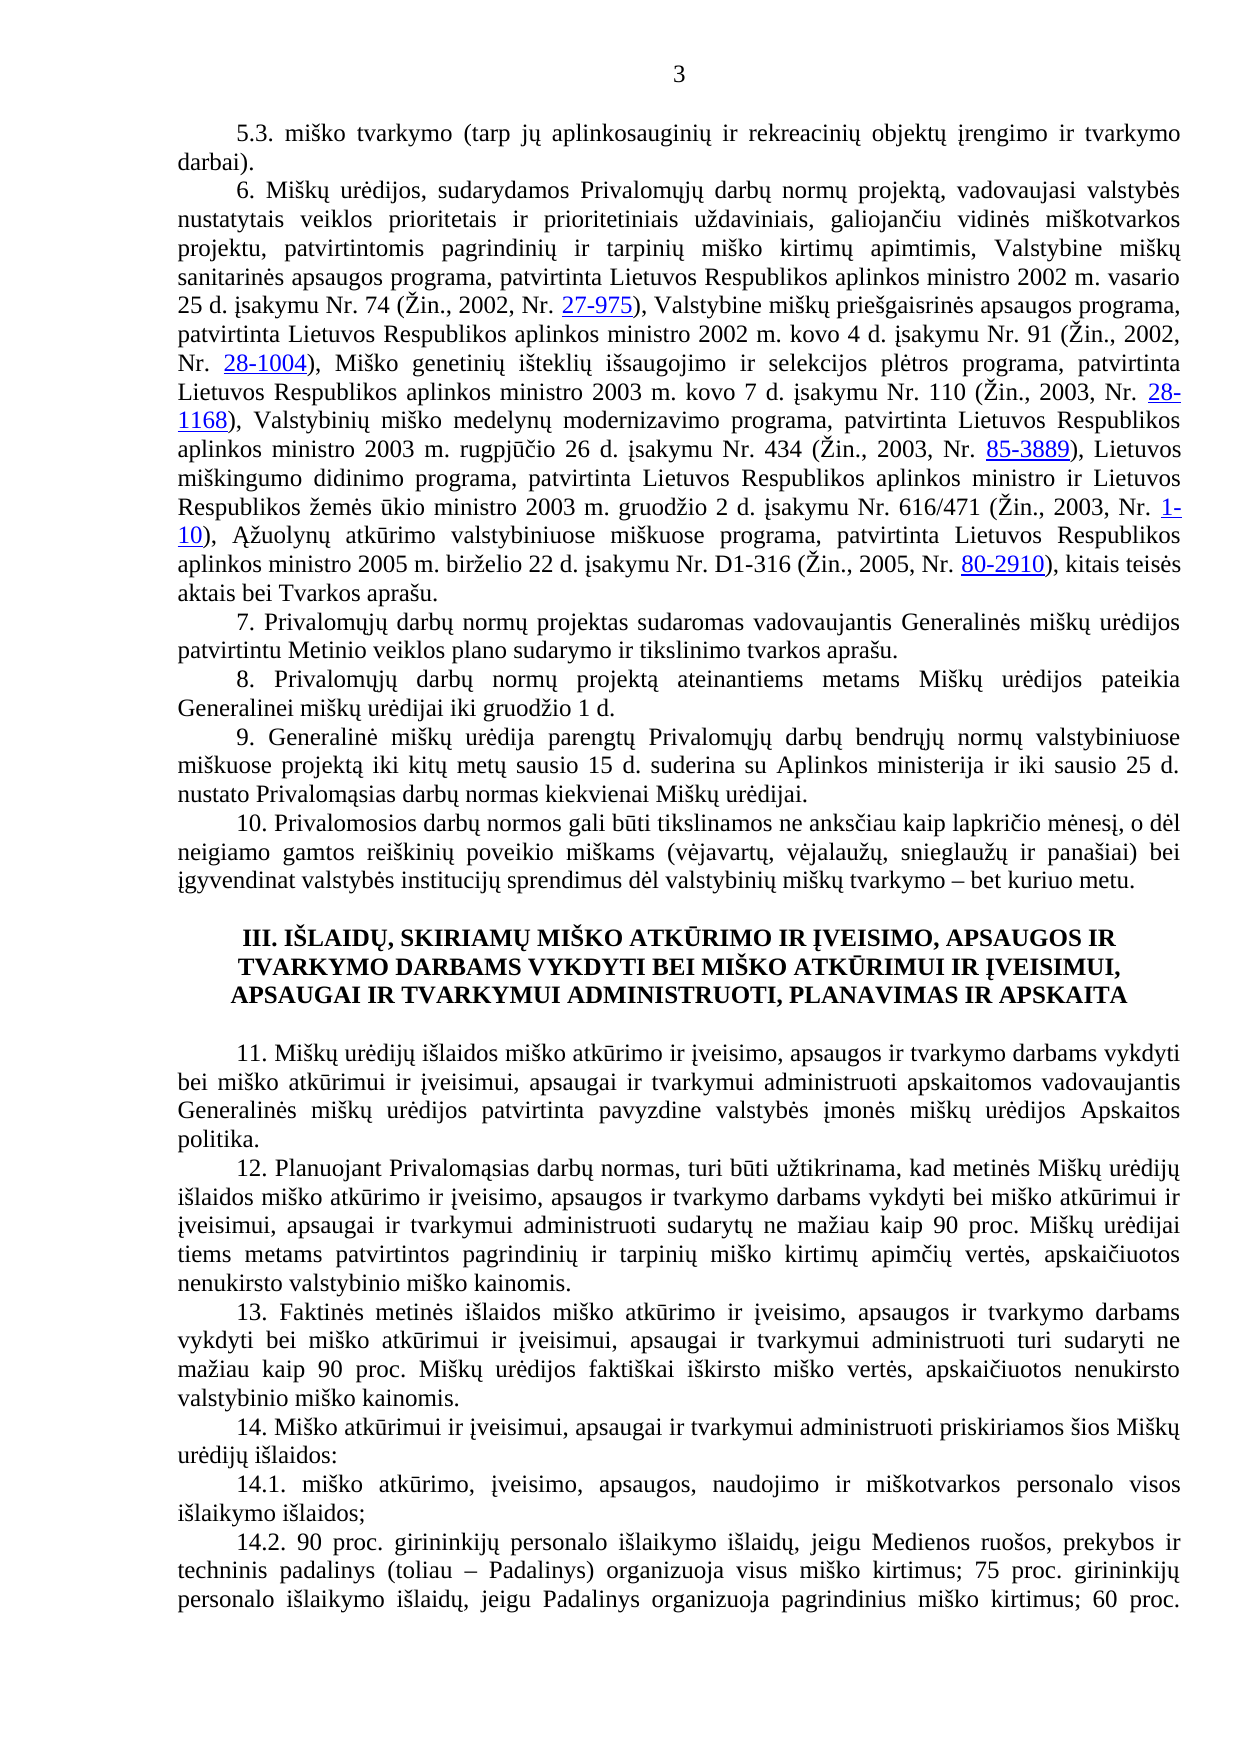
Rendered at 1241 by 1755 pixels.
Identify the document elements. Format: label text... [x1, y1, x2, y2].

text 14.2. 90 proc. girininkijų personalo išlaikymo išlaidų, jeigu Medienos ruošos, prekybos ir techninis padalinys (toliau – Padalinys) organizuoja visus miško kirtimus; 75 proc. girininkijų personalo išlaikymo išlaidų, jeigu Padalinys organizuoja pagrindinius miško kirtimus; 60 proc. [177, 1527, 1181, 1613]
text 14. Miško atkūrimui ir įveisimui, apsaugai ir tvarkymui administruoti priskiriamos šios Miškų urėdijų išlaidos: [177, 1412, 1181, 1469]
text 12. Planuojant Privalomąsias darbų normas, turi būti užtikrinama, kad metinės Miškų urėdijų išlaidos miško atkūrimo ir įveisimo, apsaugos ir tvarkymo darbams vykdyti bei miško atkūrimui ir įveisimui, apsaugai ir tvarkymui administruoti sudarytų ne mažiau kaip 90 proc. Miškų urėdijai tiems metams patvirtintos pagrindinių ir tarpinių miško kirtimų apimčių vertės, apskaičiuotos nenukirsto valstybinio miško kainomis. [177, 1153, 1181, 1297]
text 5.3. miško tvarkymo (tarp jų aplinkosauginių ir rekreacinių objektų įrengimo ir tvarkymo darbai). [177, 118, 1181, 176]
text 9. Generalinė miškų urėdija parengtų Privalomųjų darbų bendrųjų normų valstybiniuose miškuose projektą iki kitų metų sausio 15 d. suderina su Aplinkos ministerija ir iki sausio 25 d. nustato Privalomąsias darbų normas kiekvienai Miškų urėdijai. [177, 722, 1181, 808]
text 8. Privalomųjų darbų normų projektą ateinantiems metams Miškų urėdijos pateikia Generalinei miškų urėdijai iki gruodžio 1 d. [177, 664, 1181, 722]
text 13. Faktinės metinės išlaidos miško atkūrimo ir įveisimo, apsaugos ir tvarkymo darbams vykdyti bei miško atkūrimui ir įveisimui, apsaugai ir tvarkymui administruoti turi sudaryti ne mažiau kaip 90 proc. Miškų urėdijos faktiškai iškirsto miško vertės, apskaičiuotos nenukirsto valstybinio miško kainomis. [177, 1297, 1181, 1412]
text III. IŠLAIDŲ, SKIRIAMŲ MIŠKO ATKŪRIMO IR ĮVEISIMO, APSAUGOS IR TVARKYMO DARBAMS VYKDYTI BEI MIŠKO ATKŪRIMUI IR ĮVEISIMUI, APSAUGAI IR TVARKYMUI ADMINISTRUOTI, PLANAVIMAS IR APSKAITA [177, 923, 1181, 1009]
text 7. Privalomųjų darbų normų projektas sudaromas vadovaujantis Generalinės miškų urėdijos patvirtintu Metinio veiklos plano sudarymo ir tikslinimo tvarkos aprašu. [177, 607, 1181, 664]
text 10. Privalomosios darbų normos gali būti tikslinamos ne anksčiau kaip lapkričio mėnesį, o dėl neigiamo gamtos reiškinių poveikio miškams (vėjavartų, vėjalaužų, snieglaužų ir panašiai) bei įgyvendinat valstybės institucijų sprendimus dėl valstybinių miškų tvarkymo – bet kuriuo metu. [177, 808, 1181, 894]
text 14.1. miško atkūrimo, įveisimo, apsaugos, naudojimo ir miškotvarkos personalo visos išlaikymo išlaidos; [177, 1469, 1181, 1527]
text 6. Miškų urėdijos, sudarydamos Privalomųjų darbų normų projektą, vadovaujasi valstybės nustatytais veiklos prioritetais ir prioritetiniais uždaviniais, galiojančiu vidinės miškotvarkos projektu, patvirtintomis pagrindinių ir tarpinių miško kirtimų apimtimis, Valstybine miškų sanitarinės apsaugos programa, patvirtinta Lietuvos Respublikos aplinkos ministro 2002 m. vasario 25 d. įsakymu Nr. 74 (Žin., 2002, Nr. 27-975), Valstybine miškų priešgaisrinės apsaugos programa, patvirtinta Lietuvos Respublikos aplinkos ministro 2002 m. kovo 4 d. įsakymu Nr. 91 (Žin., 2002, Nr. 28-1004), Miško genetinių išteklių išsaugojimo ir selekcijos plėtros programa, patvirtinta Lietuvos Respublikos aplinkos ministro 2003 m. kovo 7 d. įsakymu Nr. 110 (Žin., 2003, Nr. 28-1168), Valstybinių miško medelynų modernizavimo programa, patvirtinta Lietuvos Respublikos aplinkos ministro 2003 m. rugpjūčio 26 d. įsakymu Nr. 434 (Žin., 2003, Nr. 85-3889), Lietuvos miškingumo didinimo programa, patvirtinta Lietuvos Respublikos aplinkos ministro ir Lietuvos Respublikos žemės ūkio ministro 2003 m. gruodžio 2 d. įsakymu Nr. 616/471 (Žin., 2003, Nr. 1-10), Ąžuolynų atkūrimo valstybiniuose miškuose programa, patvirtinta Lietuvos Respublikos aplinkos ministro 2005 m. birželio 22 d. įsakymu Nr. D1-316 (Žin., 2005, Nr. 80-2910), kitais teisės aktais bei Tvarkos aprašu. [177, 176, 1181, 607]
text 11. Miškų urėdijų išlaidos miško atkūrimo ir įveisimo, apsaugos ir tvarkymo darbams vykdyti bei miško atkūrimui ir įveisimui, apsaugai ir tvarkymui administruoti apskaitomos vadovaujantis Generalinės miškų urėdijos patvirtinta pavyzdine valstybės įmonės miškų urėdijos Apskaitos politika. [177, 1038, 1181, 1153]
